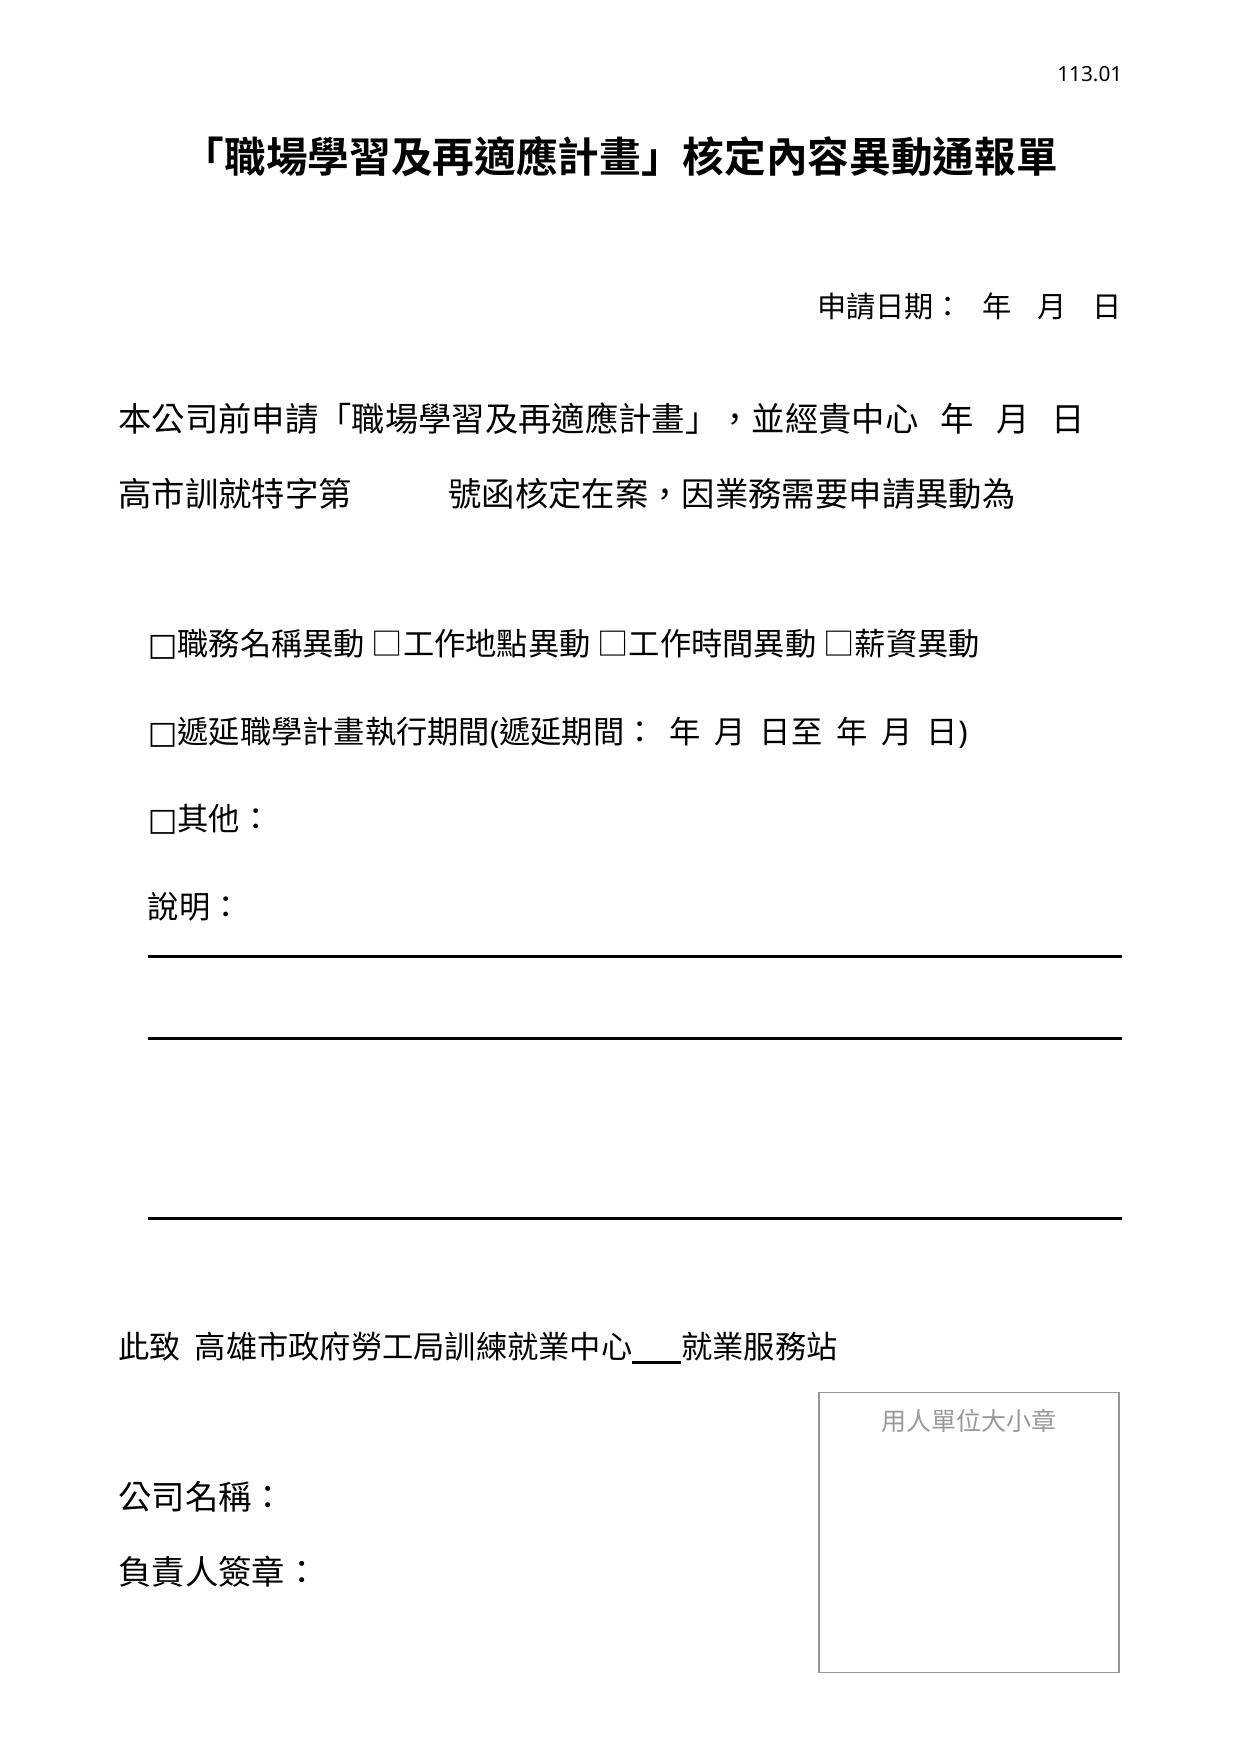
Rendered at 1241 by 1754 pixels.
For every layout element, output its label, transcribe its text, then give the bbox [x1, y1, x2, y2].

text 高市訓就特字第 號函核定在案，因業務需要申請異動為 [118, 454, 1122, 529]
text 此致 高雄市政府勞工局訓練就業中心 就業服務站 [118, 1308, 1122, 1383]
text 公司名稱： [118, 1458, 818, 1533]
text □遞延職學計畫執行期間(遞延期間： 年 月 日至 年 月 日) [148, 692, 1122, 767]
text 本公司前申請「職場學習及再適應計畫」，並經貴中心 年 月 日 [118, 379, 1122, 454]
text □其他： [148, 779, 1122, 854]
text 說明： [148, 867, 1122, 942]
text □職務名稱異動 □工作地點異動 □工作時間異動 □薪資異動 [148, 604, 1122, 679]
text 「職場學習及再適應計畫」核定內容異動通報單 [118, 117, 1122, 192]
text 申請日期： 年 月 日 [118, 267, 1122, 342]
text 用人單位大小章 [835, 1401, 1103, 1437]
text 負責人簽章： [118, 1533, 818, 1608]
